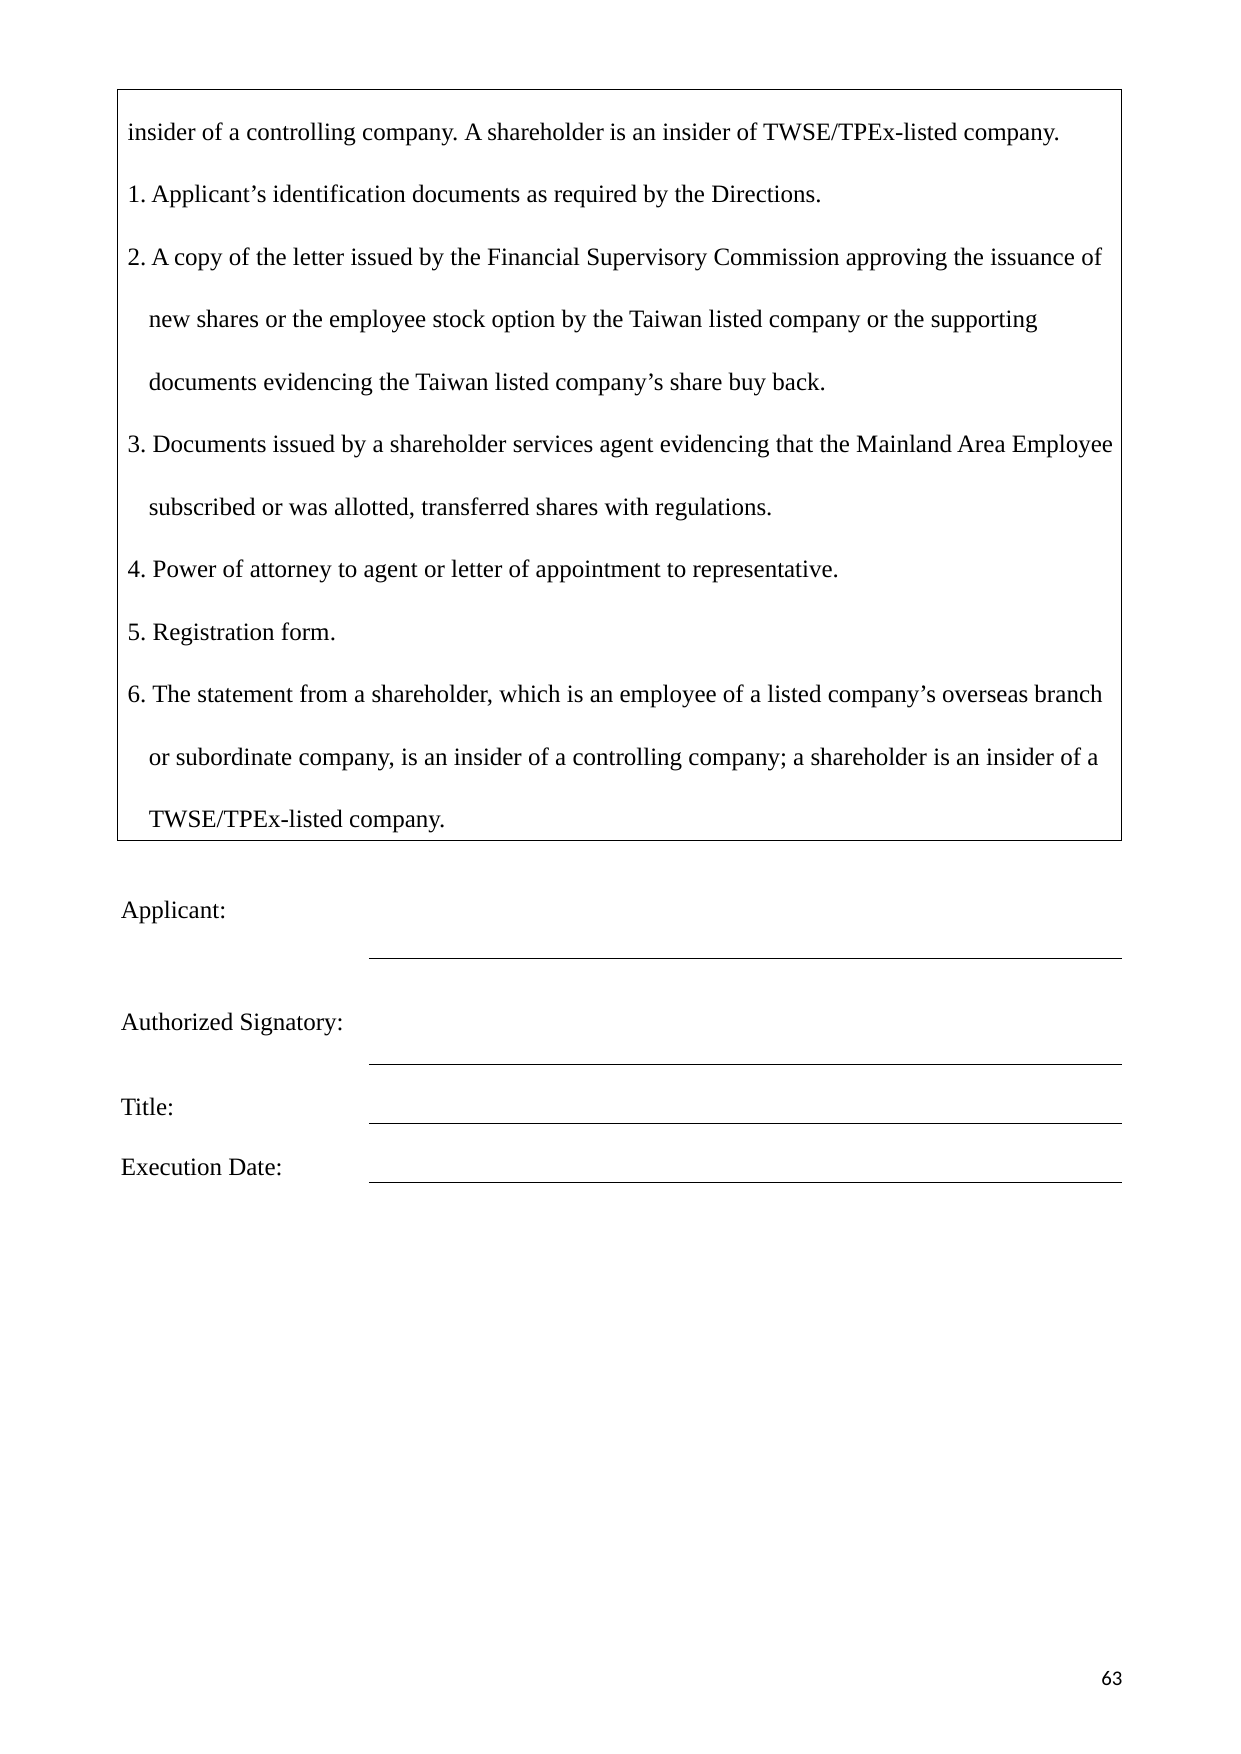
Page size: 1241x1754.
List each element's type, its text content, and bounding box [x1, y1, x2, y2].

table_cell [369, 841, 1122, 958]
table_cell Applicant: [118, 841, 369, 958]
table_cell Execution Date: [118, 1123, 369, 1182]
table_cell Authorized Signatory: [118, 958, 369, 1064]
table_cell [369, 1065, 1122, 1123]
table_cell insider of a controlling company. A shareholder is an insider of TWSE/TPEx-listed company. 1. Applicant’s identification documents as required by the Directions. 2. A copy of the letter issued by the Financial Supervisory Commission approving the issuance of new shares or the employee stock option by the Taiwan listed company or the supporting documents evidencing the Taiwan listed company’s share buy back. 3. Documents issued by a shareholder services agent evidencing that the Mainland Area Employee subscribed or was allotted, transferred shares with regulations. 4. Power of attorney to agent or letter of appointment to representative. 5. Registration form. 6. The statement from a shareholder, which is an employee of a listed company’s overseas branch or subordinate company, is an insider of a controlling company; a shareholder is an insider of a TWSE/TPEx-listed company. [118, 90, 1121, 840]
table_cell [369, 1124, 1122, 1182]
table_cell Title: [118, 1064, 369, 1123]
table_cell [369, 959, 1122, 1064]
